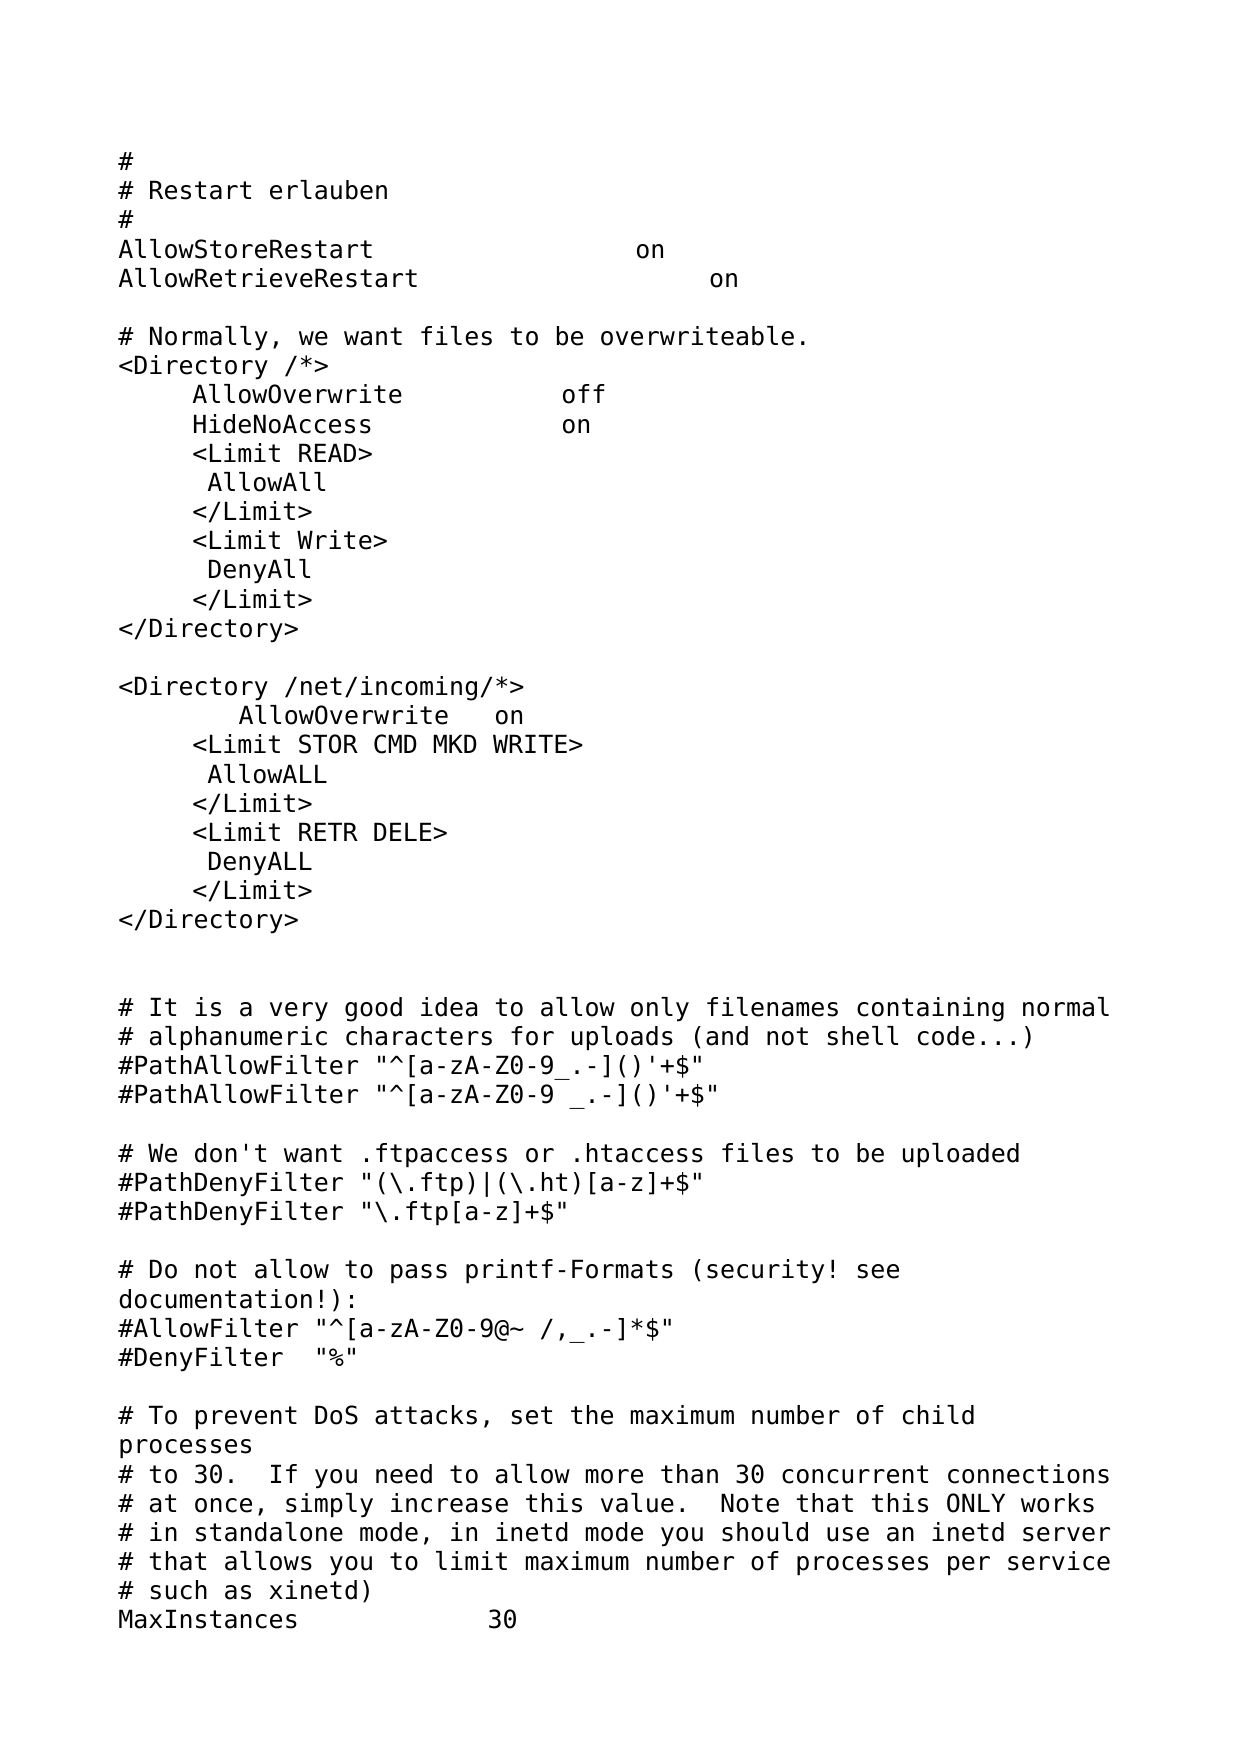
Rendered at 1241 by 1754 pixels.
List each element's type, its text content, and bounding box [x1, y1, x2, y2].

text # # Restart erlauben # AllowStoreRestart on AllowRetrieveRestart on # Normally, we want files to be overwriteable. <Directory /*> AllowOverwrite off HideNoAccess on <Limit READ> AllowAll </Limit> <Limit Write> DenyAll </Limit> </Directory> <Directory /net/incoming/*> AllowOverwrite on <Limit STOR CMD MKD WRITE> AllowALL </Limit> <Limit RETR DELE> DenyALL </Limit> </Directory> # It is a very good idea to allow only filenames containing normal # alphanumeric characters for uploads (and not shell code...) #PathAllowFilter "^[a-zA-Z0-9_.-]()'+$" #PathAllowFilter "^[a-zA-Z0-9 _.-]()'+$" # We don't want .ftpaccess or .htaccess files to be uploaded #PathDenyFilter "(\.ftp)|(\.ht)[a-z]+$" #PathDenyFilter "\.ftp[a-z]+$" # Do not allow to pass printf-Formats (security! see documentation!): #AllowFilter "^[a-zA-Z0-9@~ /,_.-]*$" #DenyFilter "%" # To prevent DoS attacks, set the maximum number of child processes # to 30. If you need to allow more than 30 concurrent connections # at once, simply increase this value. Note that this ONLY works # in standalone mode, in inetd mode you should use an inetd server # that allows you to limit maximum number of processes per service # such as xinetd) MaxInstances 30 [118, 118, 1122, 1635]
